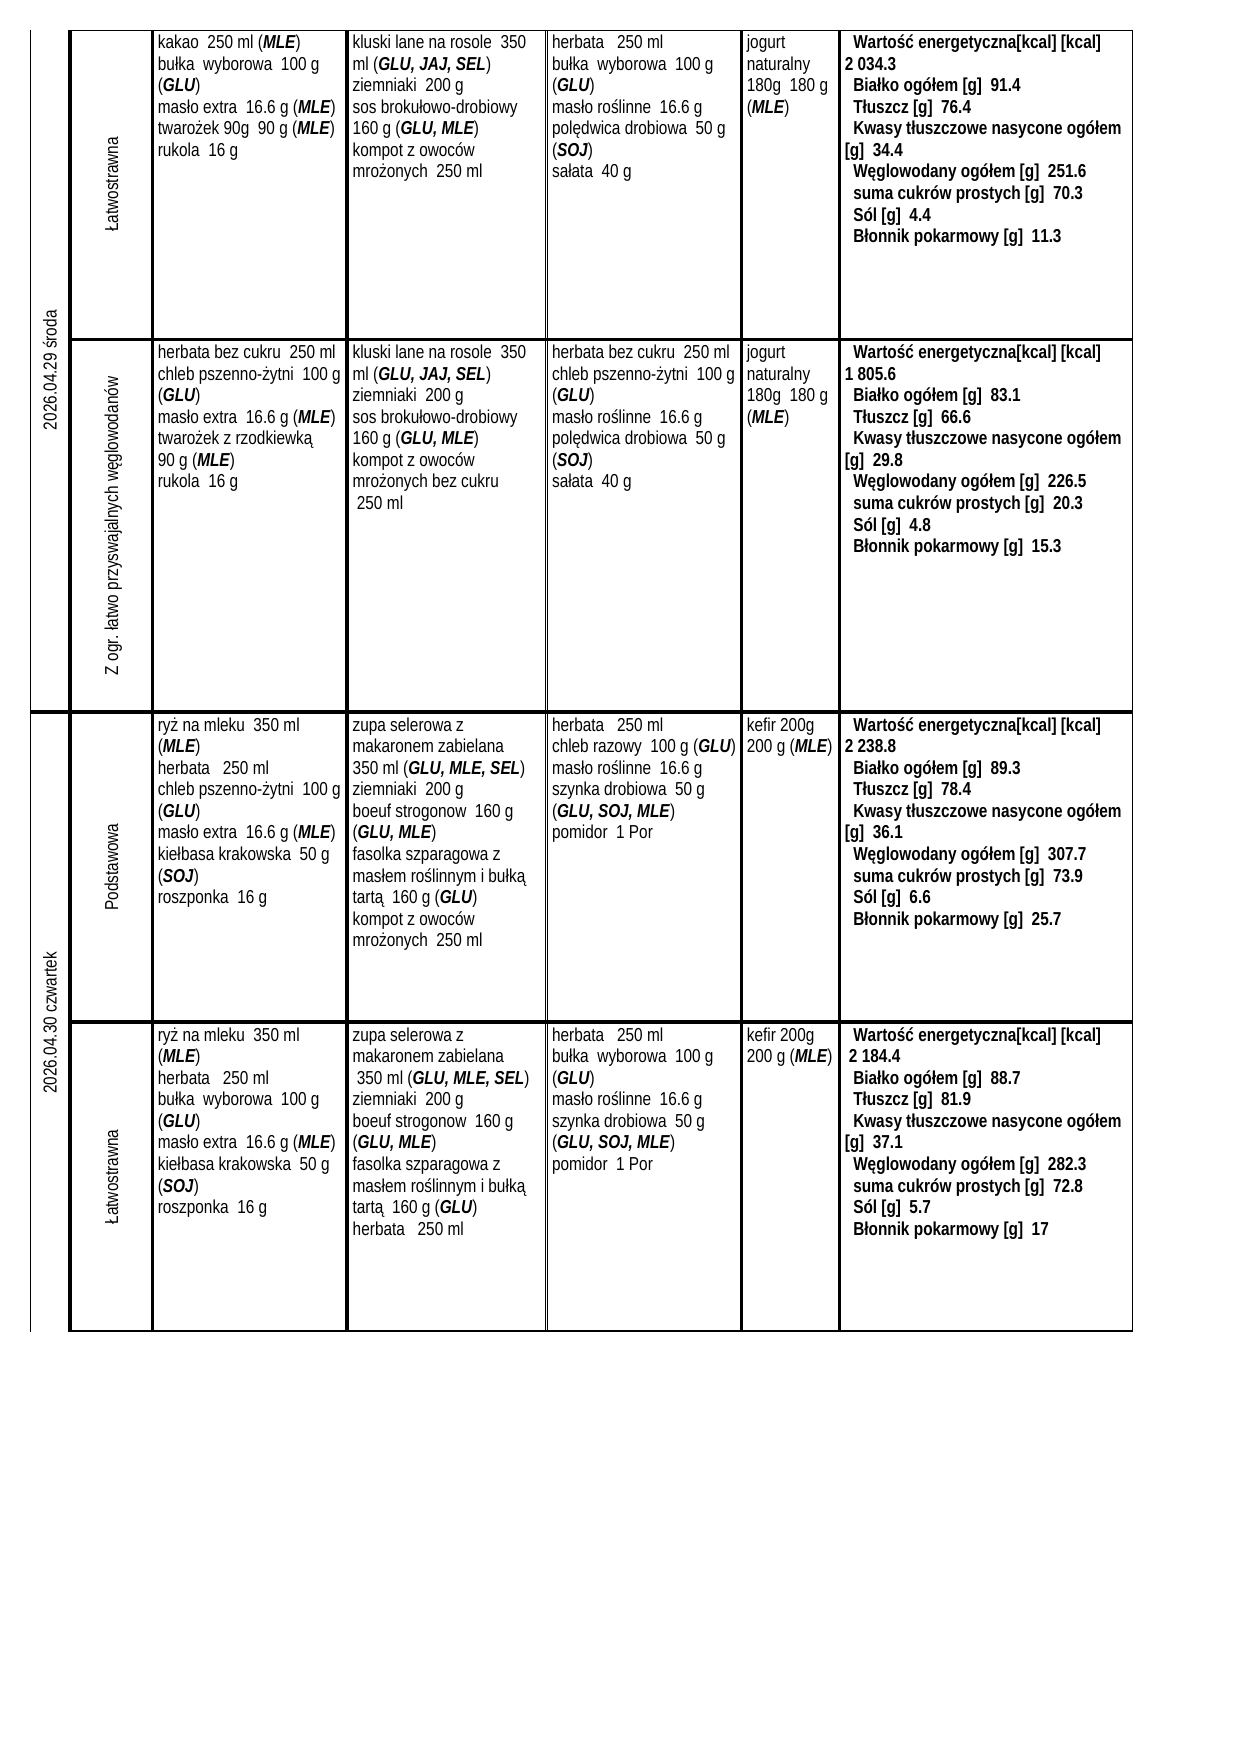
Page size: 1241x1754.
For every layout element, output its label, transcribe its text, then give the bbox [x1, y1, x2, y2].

table_cell herbata 250 ml bułka wyborowa 100 g (GLU) masło roślinne 16.6 g szynka drobiowa 50 g (GLU, SOJ, MLE) pomidor 1 Por [548, 1024, 740, 1330]
table_cell Wartość energetyczna[kcal] [kcal] 1 805.6 Białko ogółem [g] 83.1 Tłuszcz [g] 66.6 Kwasy tłuszczowe nasycone ogółem [g] 29.8 Węglowodany ogółem [g] 226.5 suma cukrów prostych [g] 20.3 Sól [g] 4.8 Błonnik pokarmowy [g] 15.3 [841, 341, 1132, 710]
table_cell herbata bez cukru 250 ml chleb pszenno-żytni 100 g (GLU) masło roślinne 16.6 g polędwica drobiowa 50 g (SOJ) sałata 40 g [548, 341, 740, 710]
table_cell ryż na mleku 350 ml (MLE) herbata 250 ml chleb pszenno-żytni 100 g (GLU) masło extra 16.6 g (MLE) kiełbasa krakowska 50 g (SOJ) roszponka 16 g [154, 714, 345, 1020]
table_header herbata 250 ml bułka wyborowa 100 g (GLU) masło roślinne 16.6 g polędwica drobiowa 50 g (SOJ) sałata 40 g [548, 31, 740, 338]
table_cell Z ogr. łatwo przyswajalnych węglowodanów [72, 341, 151, 710]
table_cell Łatwostrawna [72, 1024, 151, 1330]
table_header kakao 250 ml (MLE) bułka wyborowa 100 g (GLU) masło extra 16.6 g (MLE) twarożek 90g 90 g (MLE) rukola 16 g [154, 31, 345, 338]
table_cell zupa selerowa z makaronem zabielana 350 ml (GLU, MLE, SEL) ziemniaki 200 g boeuf strogonow 160 g (GLU, MLE) fasolka szparagowa z masłem roślinnym i bułką tartą 160 g (GLU) kompot z owoców mrożonych 250 ml [349, 714, 545, 1020]
table_cell Podstawowa [72, 714, 151, 1020]
table_cell Wartość energetyczna[kcal] [kcal] 2 184.4 Białko ogółem [g] 88.7 Tłuszcz [g] 81.9 Kwasy tłuszczowe nasycone ogółem [g] 37.1 Węglowodany ogółem [g] 282.3 suma cukrów prostych [g] 72.8 Sól [g] 5.7 Błonnik pokarmowy [g] 17 [841, 1024, 1132, 1330]
table_cell ryż na mleku 350 ml (MLE) herbata 250 ml bułka wyborowa 100 g (GLU) masło extra 16.6 g (MLE) kiełbasa krakowska 50 g (SOJ) roszponka 16 g [154, 1024, 345, 1330]
table_cell [1133, 1022, 1160, 1332]
table_cell [1133, 712, 1160, 1022]
table_cell kefir 200g 200 g (MLE) [743, 1024, 838, 1330]
table_header Łatwostrawna [72, 31, 151, 338]
table_cell Wartość energetyczna[kcal] [kcal] 2 238.8 Białko ogółem [g] 89.3 Tłuszcz [g] 78.4 Kwasy tłuszczowe nasycone ogółem [g] 36.1 Węglowodany ogółem [g] 307.7 suma cukrów prostych [g] 73.9 Sól [g] 6.6 Błonnik pokarmowy [g] 25.7 [841, 714, 1132, 1020]
table_cell kefir 200g 200 g (MLE) [743, 714, 838, 1020]
table_header kluski lane na rosole 350 ml (GLU, JAJ, SEL) ziemniaki 200 g sos brokułowo-drobiowy 160 g (GLU, MLE) kompot z owoców mrożonych 250 ml [349, 31, 545, 338]
table_cell jogurt naturalny 180g 180 g (MLE) [743, 341, 838, 710]
table_cell kluski lane na rosole 350 ml (GLU, JAJ, SEL) ziemniaki 200 g sos brokułowo-drobiowy 160 g (GLU, MLE) kompot z owoców mrożonych bez cukru 250 ml [349, 341, 545, 710]
table_cell [1133, 339, 1160, 712]
table_cell herbata 250 ml chleb razowy 100 g (GLU) masło roślinne 16.6 g szynka drobiowa 50 g (GLU, SOJ, MLE) pomidor 1 Por [548, 714, 740, 1020]
table_header Wartość energetyczna[kcal] [kcal] 2 034.3 Białko ogółem [g] 91.4 Tłuszcz [g] 76.4 Kwasy tłuszczowe nasycone ogółem [g] 34.4 Węglowodany ogółem [g] 251.6 suma cukrów prostych [g] 70.3 Sól [g] 4.4 Błonnik pokarmowy [g] 11.3 [841, 31, 1132, 338]
table_header jogurt naturalny 180g 180 g (MLE) [743, 31, 838, 338]
table_cell herbata bez cukru 250 ml chleb pszenno-żytni 100 g (GLU) masło extra 16.6 g (MLE) twarożek z rzodkiewką 90 g (MLE) rukola 16 g [154, 341, 345, 710]
table_header 2026.04.29 środa [31, 30, 68, 710]
table_cell zupa selerowa z makaronem zabielana 350 ml (GLU, MLE, SEL) ziemniaki 200 g boeuf strogonow 160 g (GLU, MLE) fasolka szparagowa z masłem roślinnym i bułką tartą 160 g (GLU) herbata 250 ml [349, 1024, 545, 1330]
table_header [1133, 30, 1160, 339]
table_cell 2026.04.30 czwartek [31, 714, 68, 1332]
